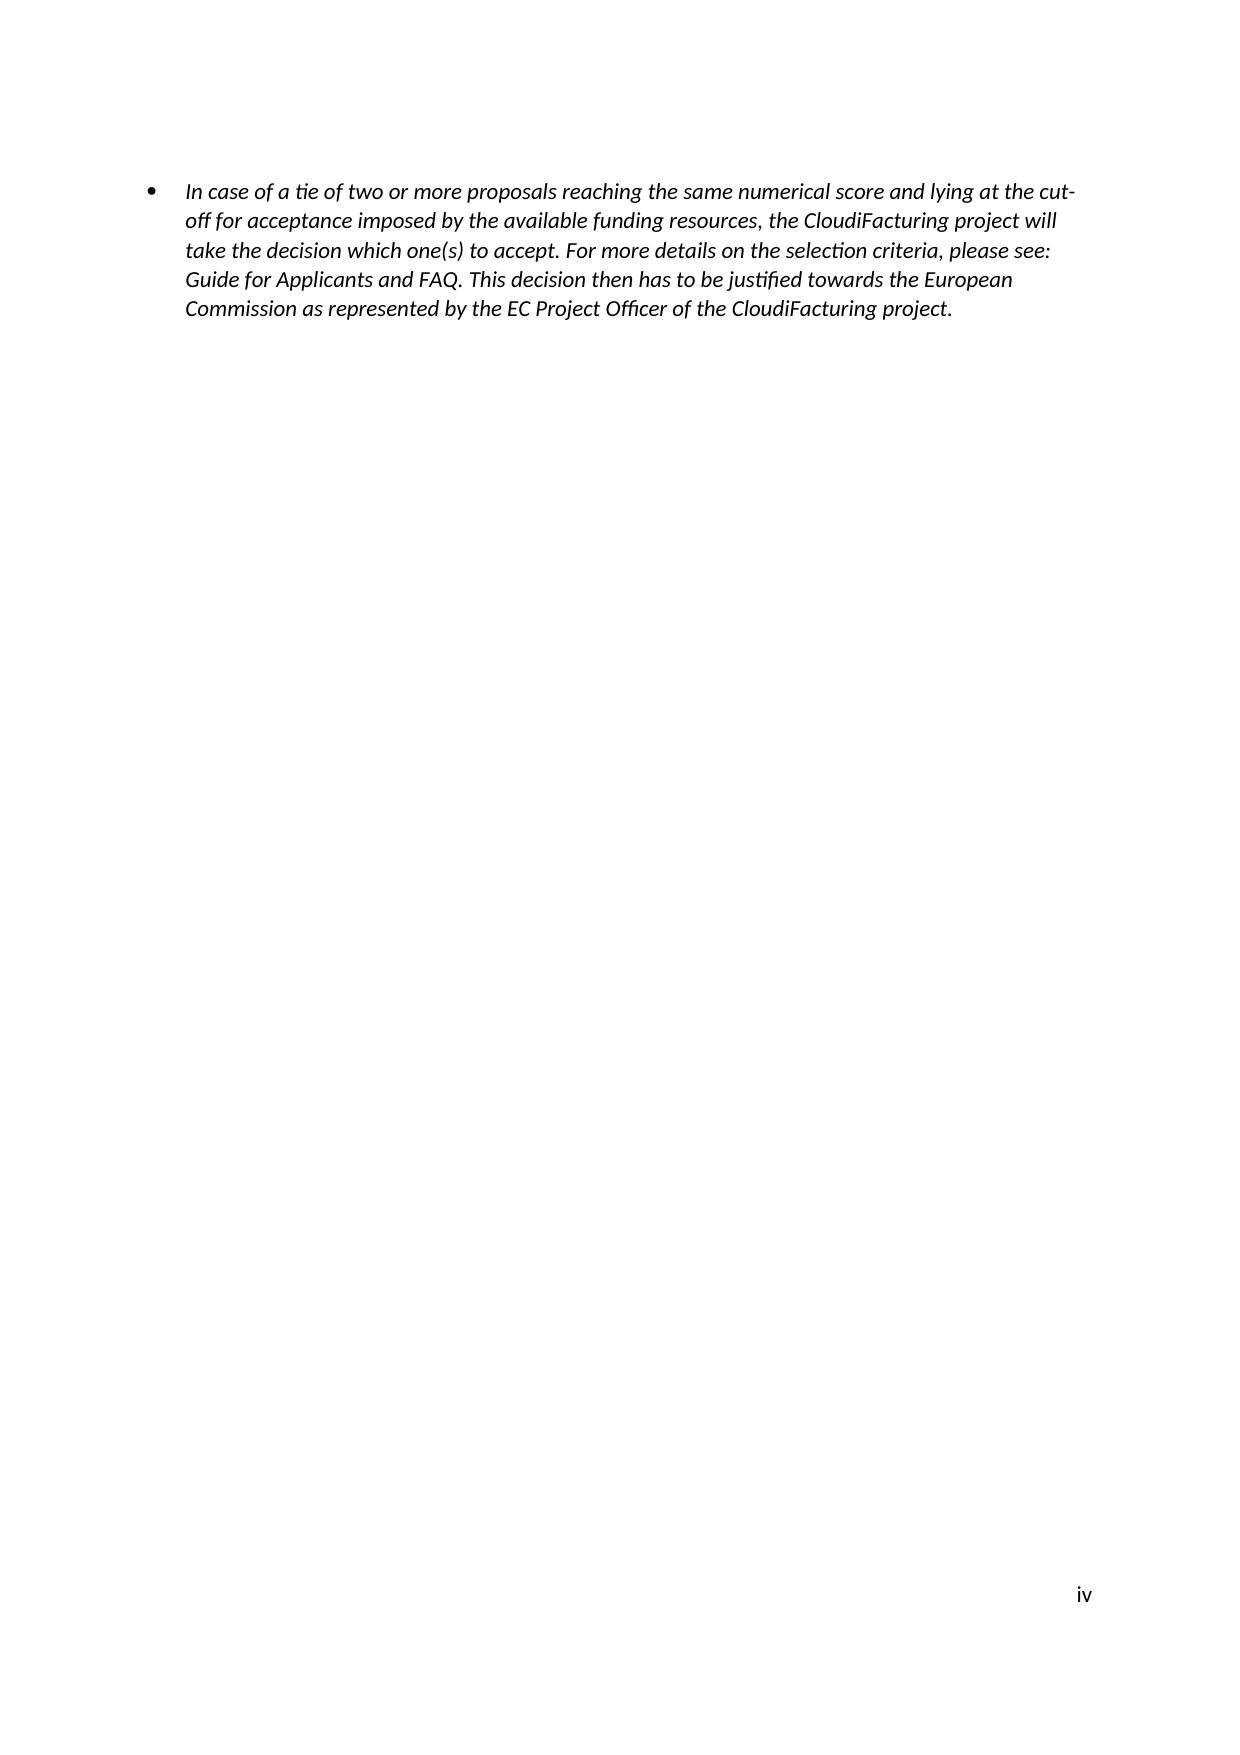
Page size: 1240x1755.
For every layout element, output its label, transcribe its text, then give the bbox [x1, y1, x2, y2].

list In case of a tie of two or more proposals reaching the same numerical score and lying at the cut-off for acceptance imposed by the available funding resources, the CloudiFacturing project will take the decision which one(s) to accept. For more details on the selection criteria, please see: Guide for Applicants and FAQ. This decision then has to be justified towards the European Commission as represented by the EC Project Officer of the CloudiFacturing project. [148, 177, 1092, 323]
